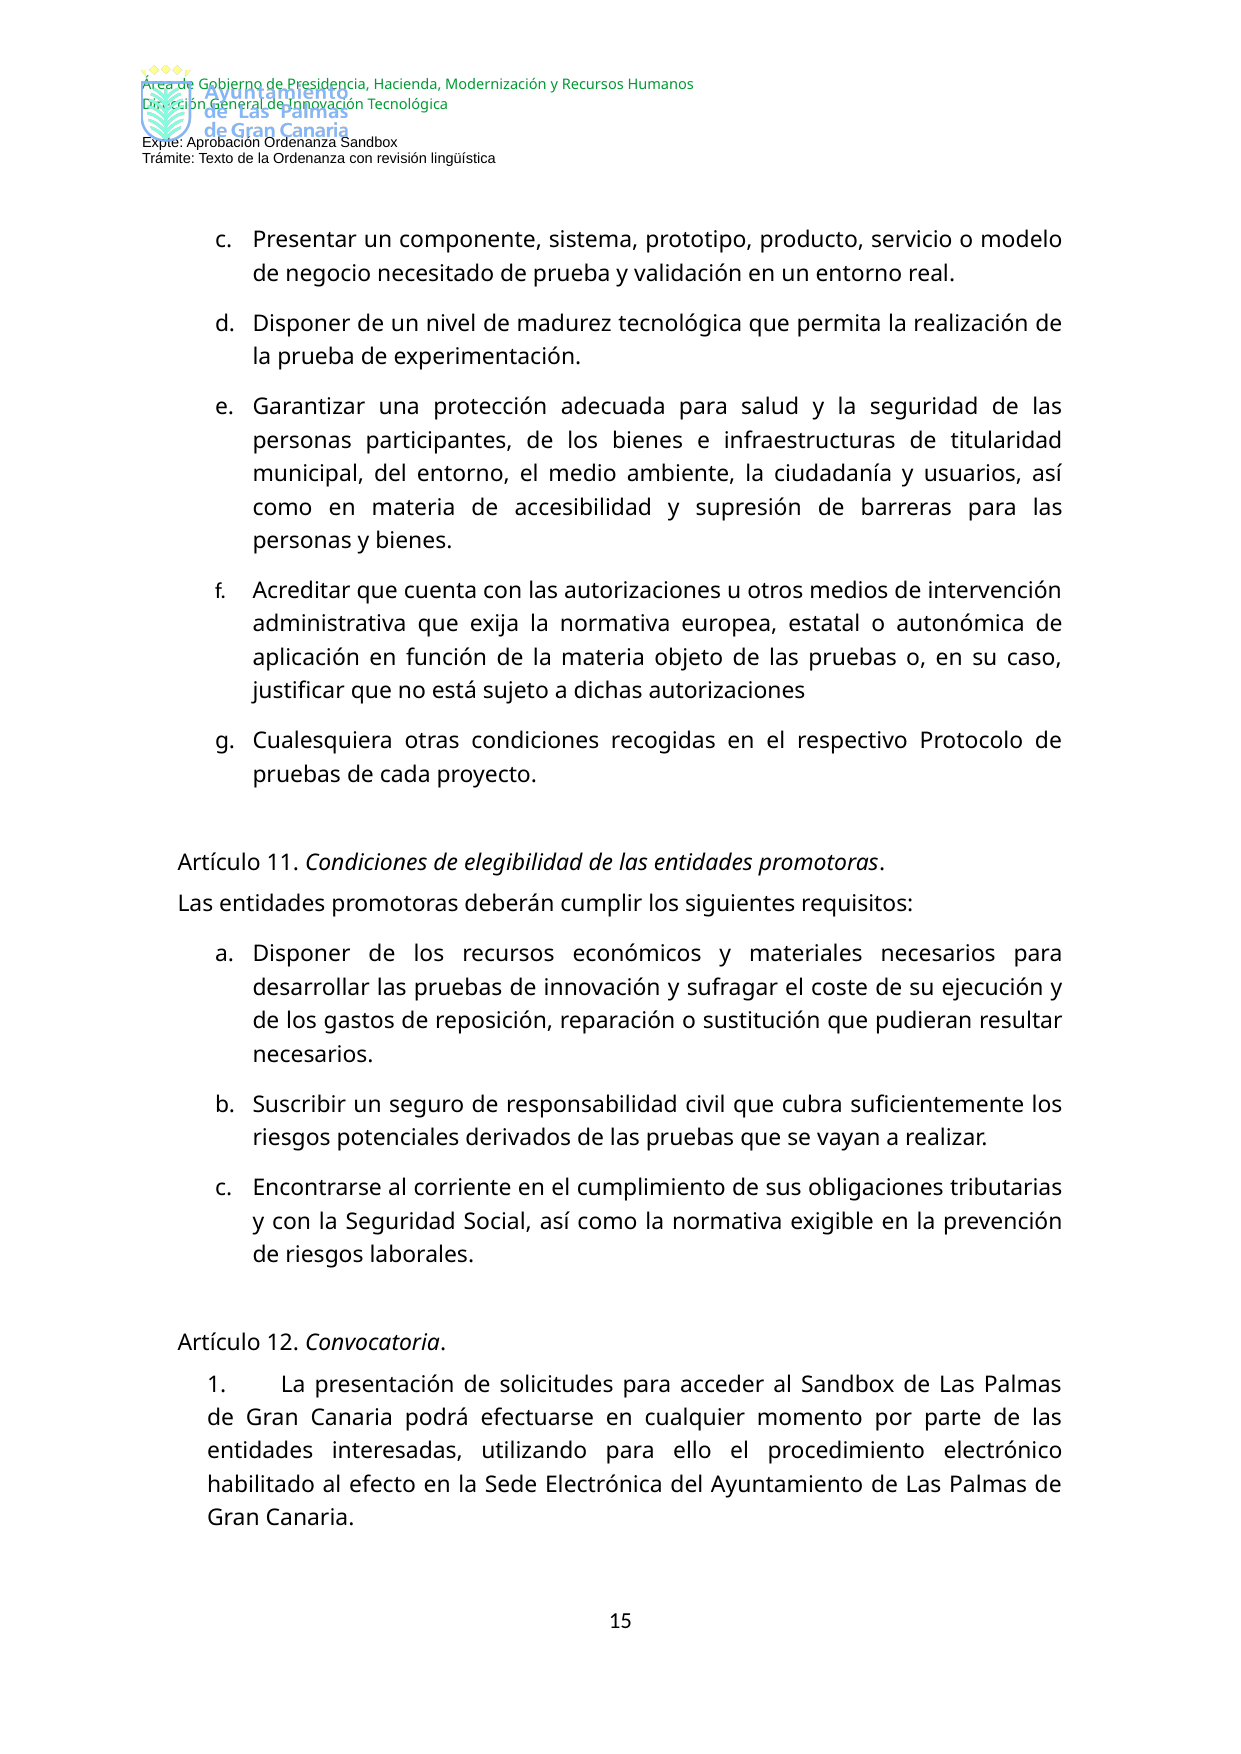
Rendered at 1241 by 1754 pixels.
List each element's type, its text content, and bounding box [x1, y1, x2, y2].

list Disponer de un nivel de madurez tecnológica que permita la realización de la prueba de experimentación. [215, 307, 1063, 371]
list Presentar un componente, sistema, prototipo, producto, servicio o modelo de negocio necesitado de prueba y validación en un entorno real. [215, 223, 1063, 288]
list La presentación de solicitudes para acceder al Sandbox de Las Palmas de Gran Canaria podrá efectuarse en cualquier momento por parte de las entidades interesadas, utilizando para ello el procedimiento electrónico habilitado al efecto en la Sede Electrónica del Ayuntamiento de Las Palmas de Gran Canaria. [207, 1367, 1063, 1532]
list Garantizar una protección adecuada para salud y la seguridad de las personas participantes, de los bienes e infraestructuras de titularidad municipal, del entorno, el medio ambiente, la ciudadanía y usuarios, así como en materia de accesibilidad y supresión de barreras para las personas y bienes. [215, 390, 1063, 555]
list Acreditar que cuenta con las autorizaciones u otros medios de intervención administrativa que exija la normativa europea, estatal o autonómica de aplicación en función de la materia objeto de las pruebas o, en su caso, justificar que no está sujeto a dichas autorizaciones [215, 574, 1063, 706]
list Disponer de los recursos económicos y materiales necesarios para desarrollar las pruebas de innovación y sufragar el coste de su ejecución y de los gastos de reposición, reparación o sustitución que pudieran resultar necesarios. [215, 937, 1063, 1069]
list Cualesquiera otras condiciones recogidas en el respectivo Protocolo de pruebas de cada proyecto. [215, 724, 1063, 789]
text Las entidades promotoras deberán cumplir los siguientes requisitos: [177, 887, 1063, 918]
list Encontrarse al corriente en el cumplimiento de sus obligaciones tributarias y con la Seguridad Social, así como la normativa exigible en la prevención de riesgos laborales. [215, 1171, 1063, 1269]
subtitle Artículo 12. Convocatoria. [177, 1326, 1063, 1357]
list Suscribir un seguro de responsabilidad civil que cubra suficientemente los riesgos potenciales derivados de las pruebas que se vayan a realizar. [215, 1088, 1063, 1152]
subtitle Artículo 11. Condiciones de elegibilidad de las entidades promotoras. [177, 845, 1063, 877]
